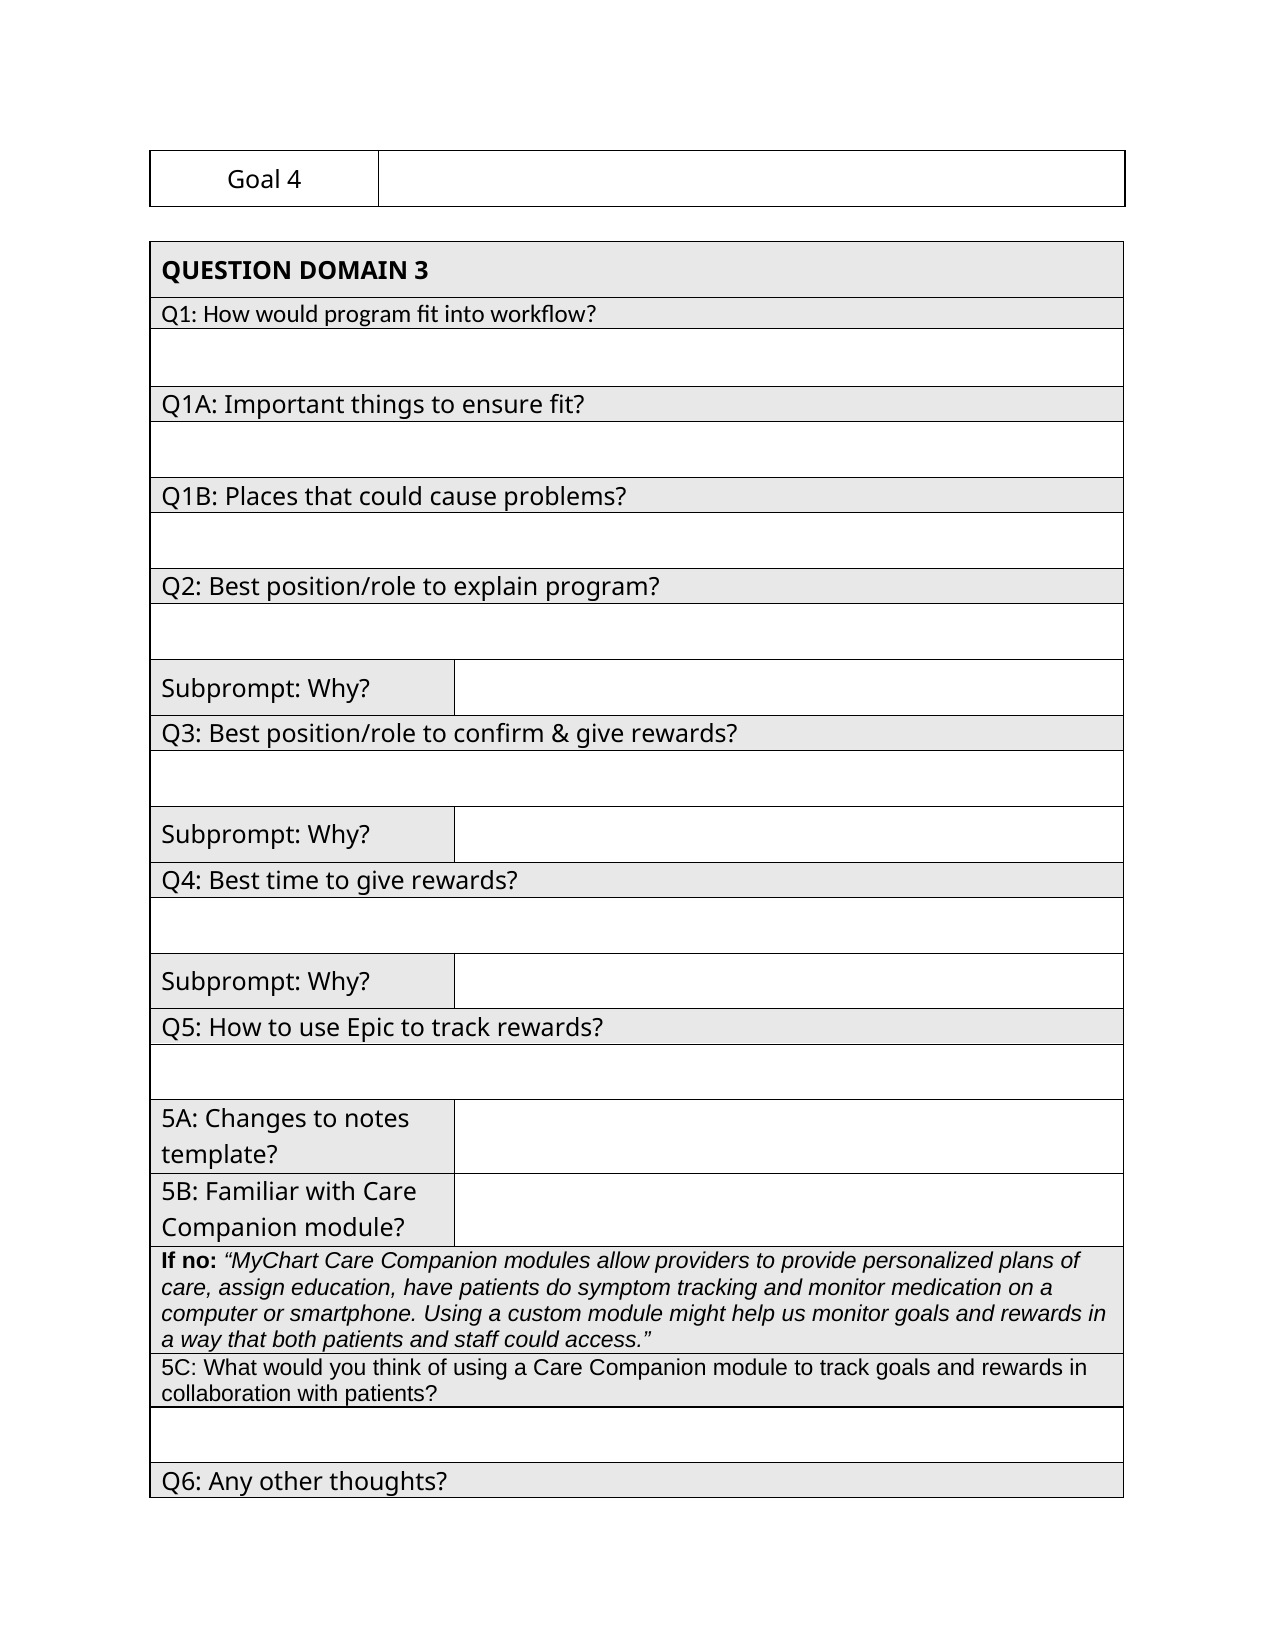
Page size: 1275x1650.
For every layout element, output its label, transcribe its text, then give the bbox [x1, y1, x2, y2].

table_cell Q4: Best time to give rewards? [151, 863, 1123, 897]
table_cell Goal 4 [151, 151, 378, 206]
table_cell Q1: How would program fit into workflow? [151, 298, 1123, 328]
table_cell 5C: What would you think of using a Care Companion module to track goals and rewards in collaboration with patients? [151, 1354, 1123, 1406]
table_cell Subprompt: Why? [151, 954, 454, 1008]
table_cell Q2: Best position/role to explain program? [151, 569, 1123, 603]
table_cell [151, 513, 1123, 568]
table_cell [455, 1100, 1123, 1173]
table_cell Subprompt: Why? [151, 807, 454, 862]
table_cell [151, 1408, 1123, 1462]
table_cell [151, 898, 1123, 952]
table_cell Q6: Any other thoughts? [151, 1463, 1123, 1497]
table_header QUESTION DOMAIN 3 [151, 242, 1123, 297]
table_cell Q3: Best position/role to confirm & give rewards? [151, 716, 1123, 750]
table_cell Q1A: Important things to ensure fit? [151, 387, 1123, 421]
table_cell If no: “MyChart Care Companion modules allow providers to provide personalized plans of care, assign education, have patients do symptom tracking and monitor medication on a computer or smartphone. Using a custom module might help us monitor goals and rewards in a way that both patients and staff could access.” [151, 1247, 1123, 1353]
table_cell 5B: Familiar with Care Companion module? [151, 1174, 454, 1246]
table_cell [379, 151, 1124, 206]
table_cell [151, 751, 1123, 806]
table_cell [151, 329, 1123, 386]
table_cell 5A: Changes to notes template? [151, 1100, 454, 1173]
table_cell [151, 422, 1123, 477]
table_cell Q1B: Places that could cause problems? [151, 478, 1123, 512]
table_cell [455, 807, 1123, 862]
table_cell [151, 1045, 1123, 1099]
table_cell [455, 660, 1123, 715]
table_cell Q5: How to use Epic to track rewards? [151, 1009, 1123, 1043]
table_cell Subprompt: Why? [151, 660, 454, 715]
table_cell [455, 1174, 1123, 1246]
table_cell [151, 604, 1123, 659]
table_cell [455, 954, 1123, 1008]
